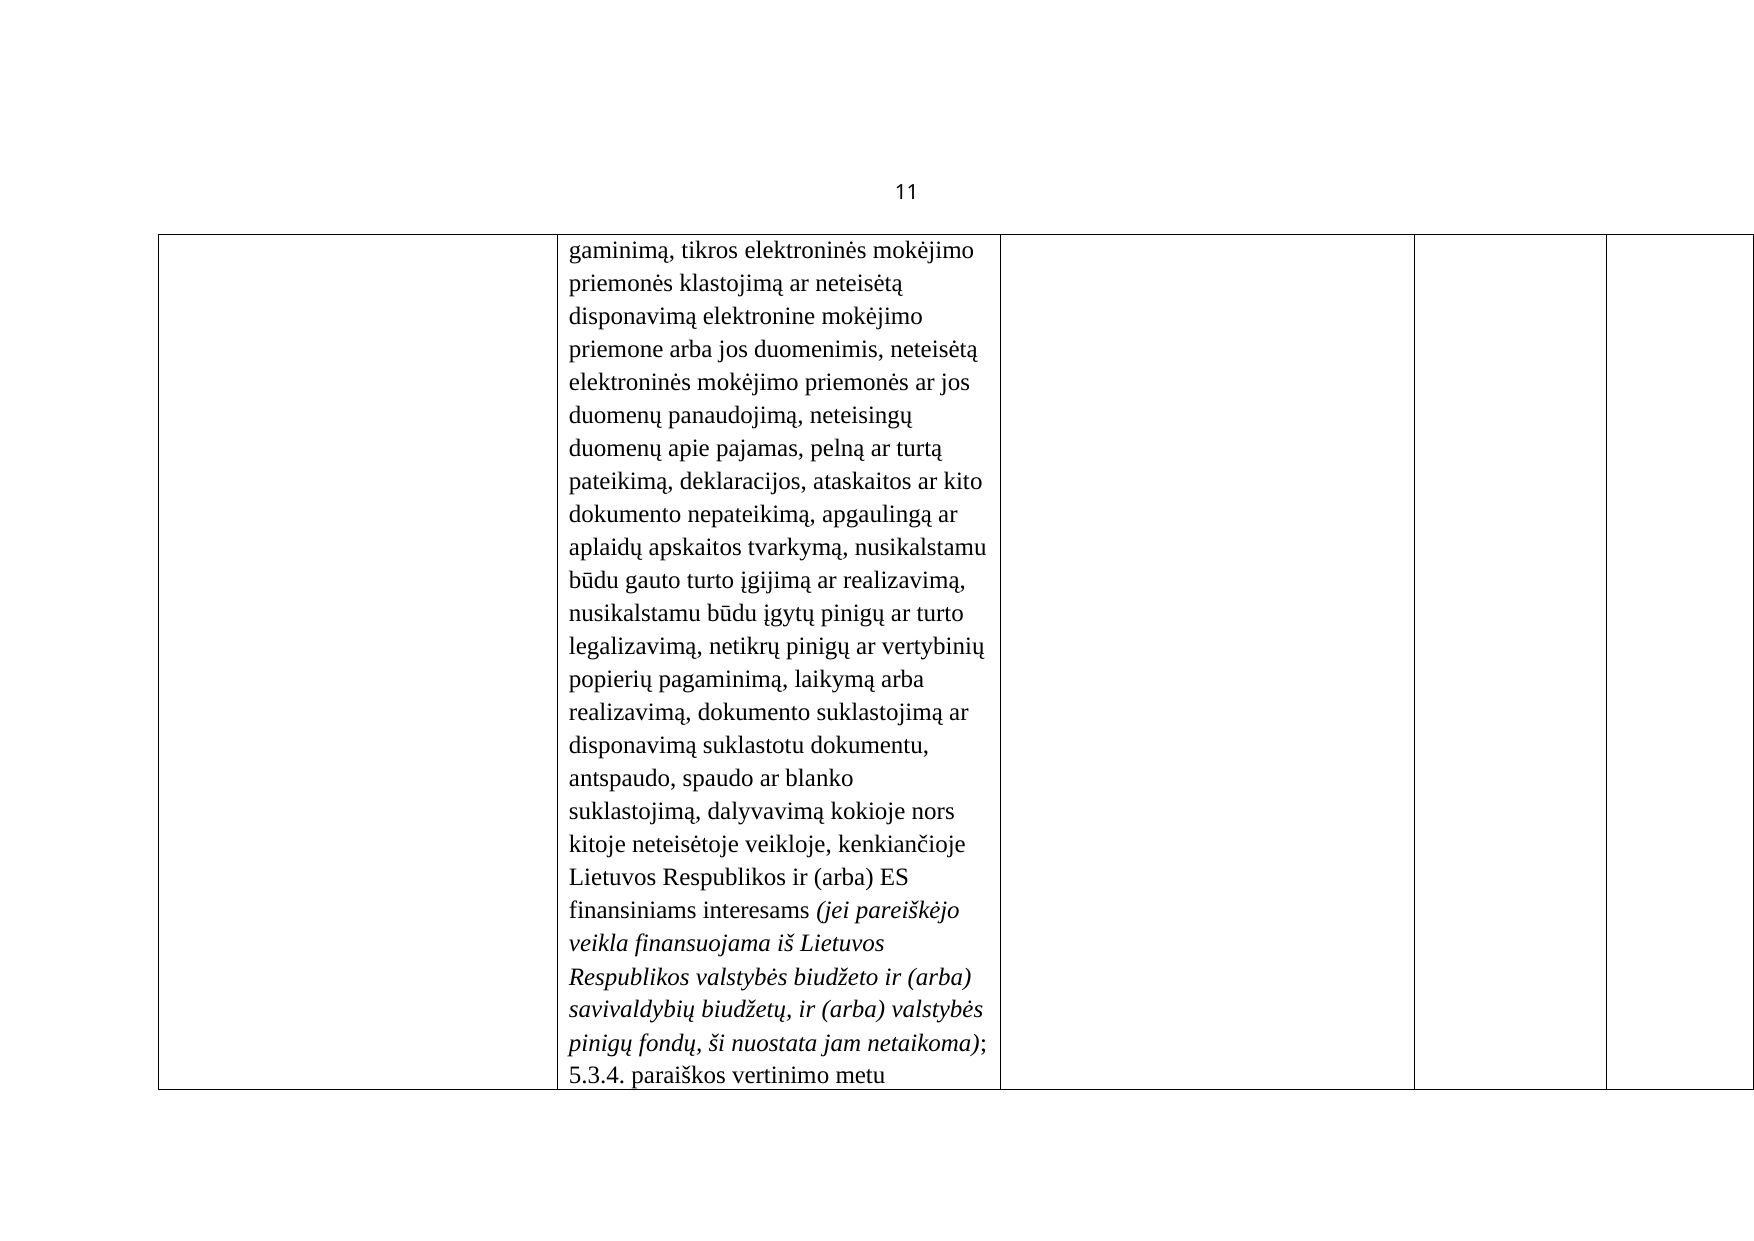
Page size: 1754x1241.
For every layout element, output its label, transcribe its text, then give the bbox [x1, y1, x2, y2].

table_cell [1001, 235, 1414, 1089]
table_cell [1415, 235, 1606, 1089]
table_cell gaminimą, tikros elektroninės mokėjimo priemonės klastojimą ar neteisėtą disponavimą elektronine mokėjimo priemone arba jos duomenimis, neteisėtą elektroninės mokėjimo priemonės ar jos duomenų panaudojimą, neteisingų duomenų apie pajamas, pelną ar turtą pateikimą, deklaracijos, ataskaitos ar kito dokumento nepateikimą, apgaulingą ar aplaidų apskaitos tvarkymą, nusikalstamu būdu gauto turto įgijimą ar realizavimą, nusikalstamu būdu įgytų pinigų ar turto legalizavimą, netikrų pinigų ar vertybinių popierių pagaminimą, laikymą arba realizavimą, dokumento suklastojimą ar disponavimą suklastotu dokumentu, antspaudo, spaudo ar blanko suklastojimą, dalyvavimą kokioje nors kitoje neteisėtoje veikloje, kenkiančioje Lietuvos Respublikos ir (arba) ES finansiniams interesams (jei pareiškėjo veikla finansuojama iš Lietuvos Respublikos valstybės biudžeto ir (arba) savivaldybių biudžetų, ir (arba) valstybės pinigų fondų, ši nuostata jam netaikoma); 5.3.4. paraiškos vertinimo metu [558, 235, 1000, 1089]
table_cell [1607, 235, 1753, 1089]
table_cell [159, 235, 557, 1089]
